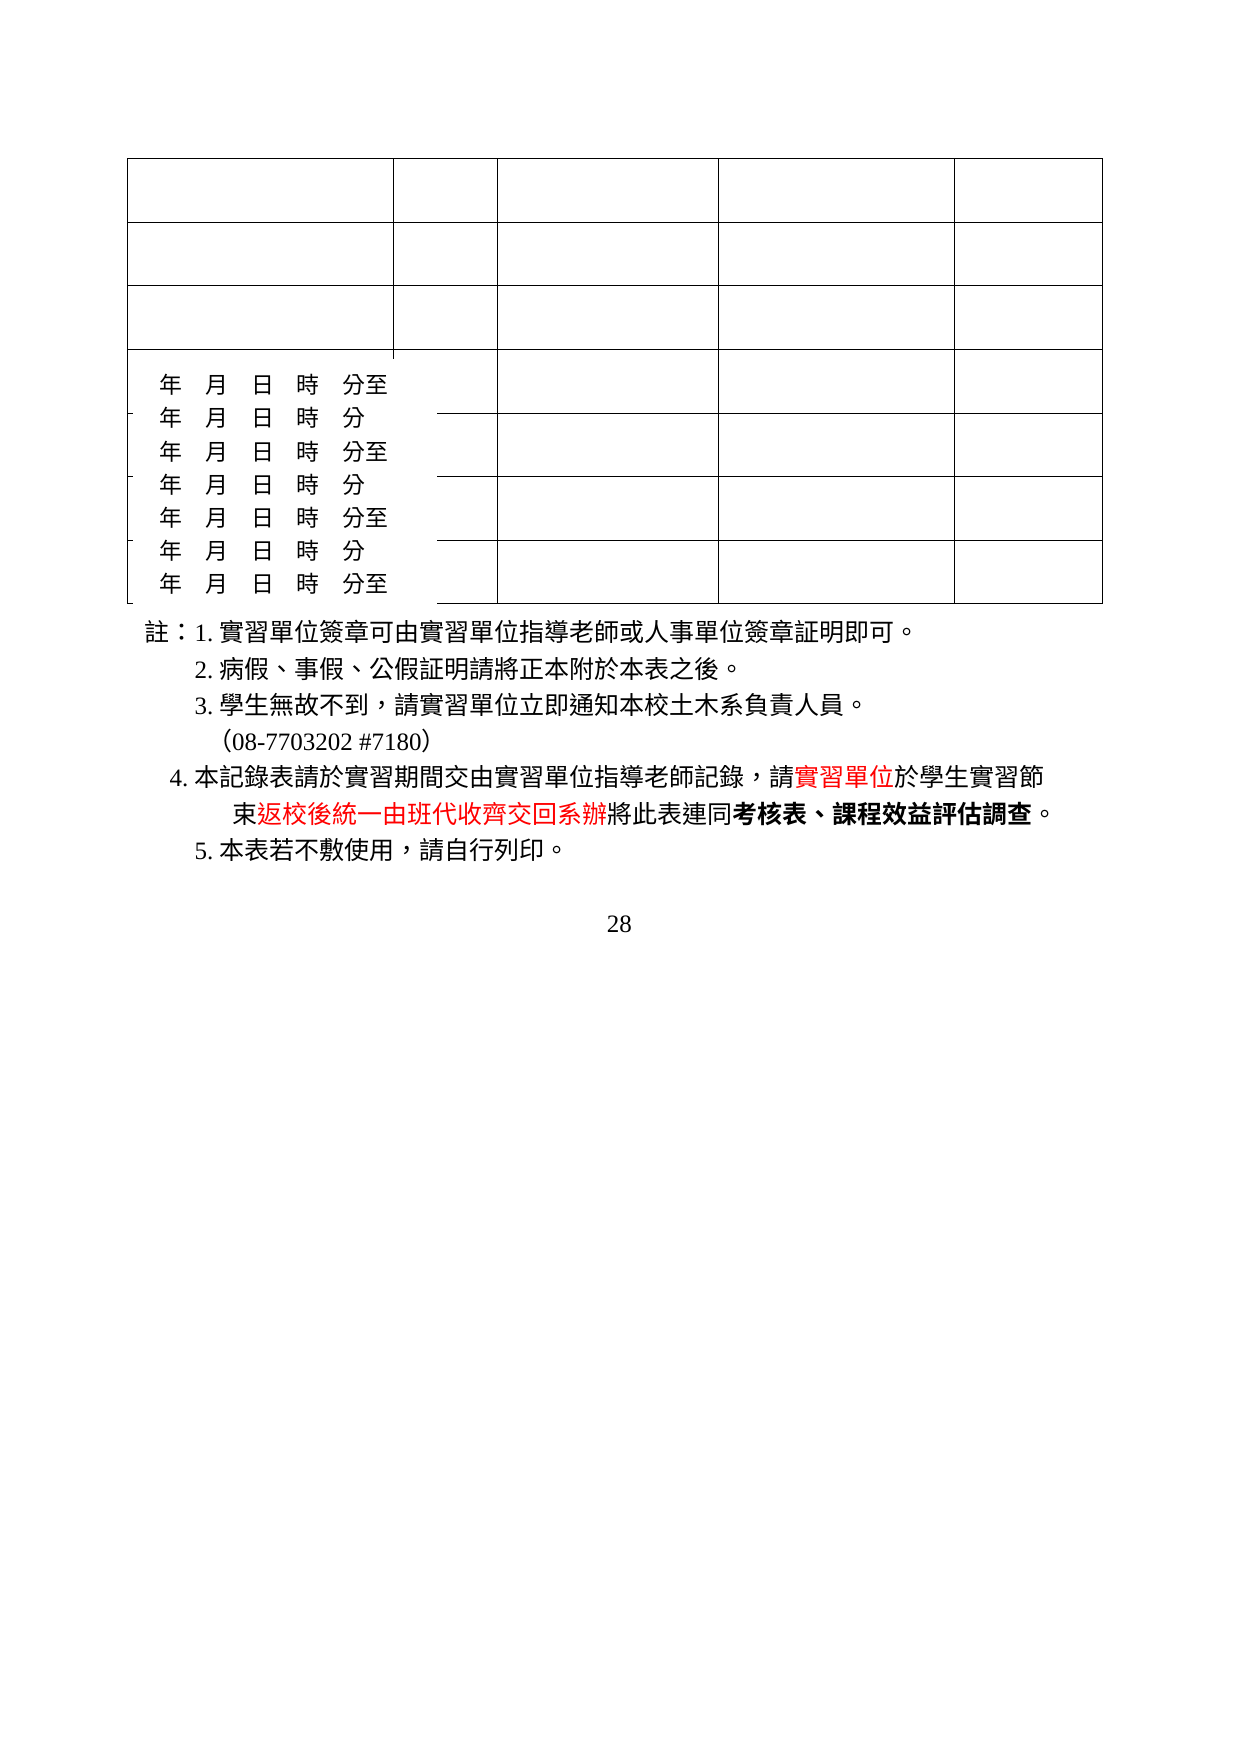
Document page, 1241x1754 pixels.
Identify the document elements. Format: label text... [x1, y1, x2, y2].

table_cell [955, 159, 1102, 222]
table_cell [719, 541, 954, 603]
table_cell [955, 541, 1102, 603]
table_cell [498, 223, 718, 285]
table_cell [128, 286, 393, 349]
table_cell [955, 223, 1102, 285]
table_cell [394, 159, 497, 222]
table_cell [128, 159, 393, 222]
table_cell [955, 350, 1102, 412]
table_cell [128, 350, 393, 412]
table_cell [394, 286, 497, 349]
table_cell [498, 414, 718, 476]
table_cell [498, 477, 718, 539]
table_cell [719, 350, 954, 412]
text 註：1. 實習單位簽章可由實習單位指導老師或人事單位簽章証明即可。 [144, 613, 1153, 649]
text 5. 本表若不敷使用，請自行列印。 [144, 830, 1153, 867]
table_cell [498, 541, 718, 603]
text 28 [600, 909, 638, 938]
table_cell [133, 360, 437, 605]
table_cell [719, 223, 954, 285]
text （08-7703202 #7180） [144, 722, 1153, 758]
table_cell [128, 414, 133, 476]
table_cell [498, 350, 718, 412]
text 3. 學生無故不到，請實習單位立即通知本校土木系負責人員。 [144, 685, 1153, 722]
table_cell [955, 286, 1102, 349]
text 束返校後統一由班代收齊交回系辦將此表連同考核表、課程效益評估調查。 [144, 794, 1153, 830]
text 4. 本記錄表請於實習期間交由實習單位指導老師記錄，請實習單位於學生實習節 [144, 758, 1153, 794]
table_cell [498, 159, 718, 222]
table_cell [437, 477, 497, 539]
text 2. 病假、事假、公假証明請將正本附於本表之後。 [144, 649, 1153, 685]
table_cell [719, 159, 954, 222]
table_cell [719, 477, 954, 539]
table_cell [437, 541, 497, 603]
table_cell [128, 477, 133, 539]
table_cell [128, 541, 133, 603]
table_cell [394, 223, 497, 285]
table_cell [498, 286, 718, 349]
table_cell [437, 414, 497, 476]
table_cell [719, 286, 954, 349]
table_cell [128, 223, 393, 285]
table_cell [719, 414, 954, 476]
table_cell [955, 477, 1102, 539]
table_cell [955, 414, 1102, 476]
table_cell [394, 350, 497, 412]
